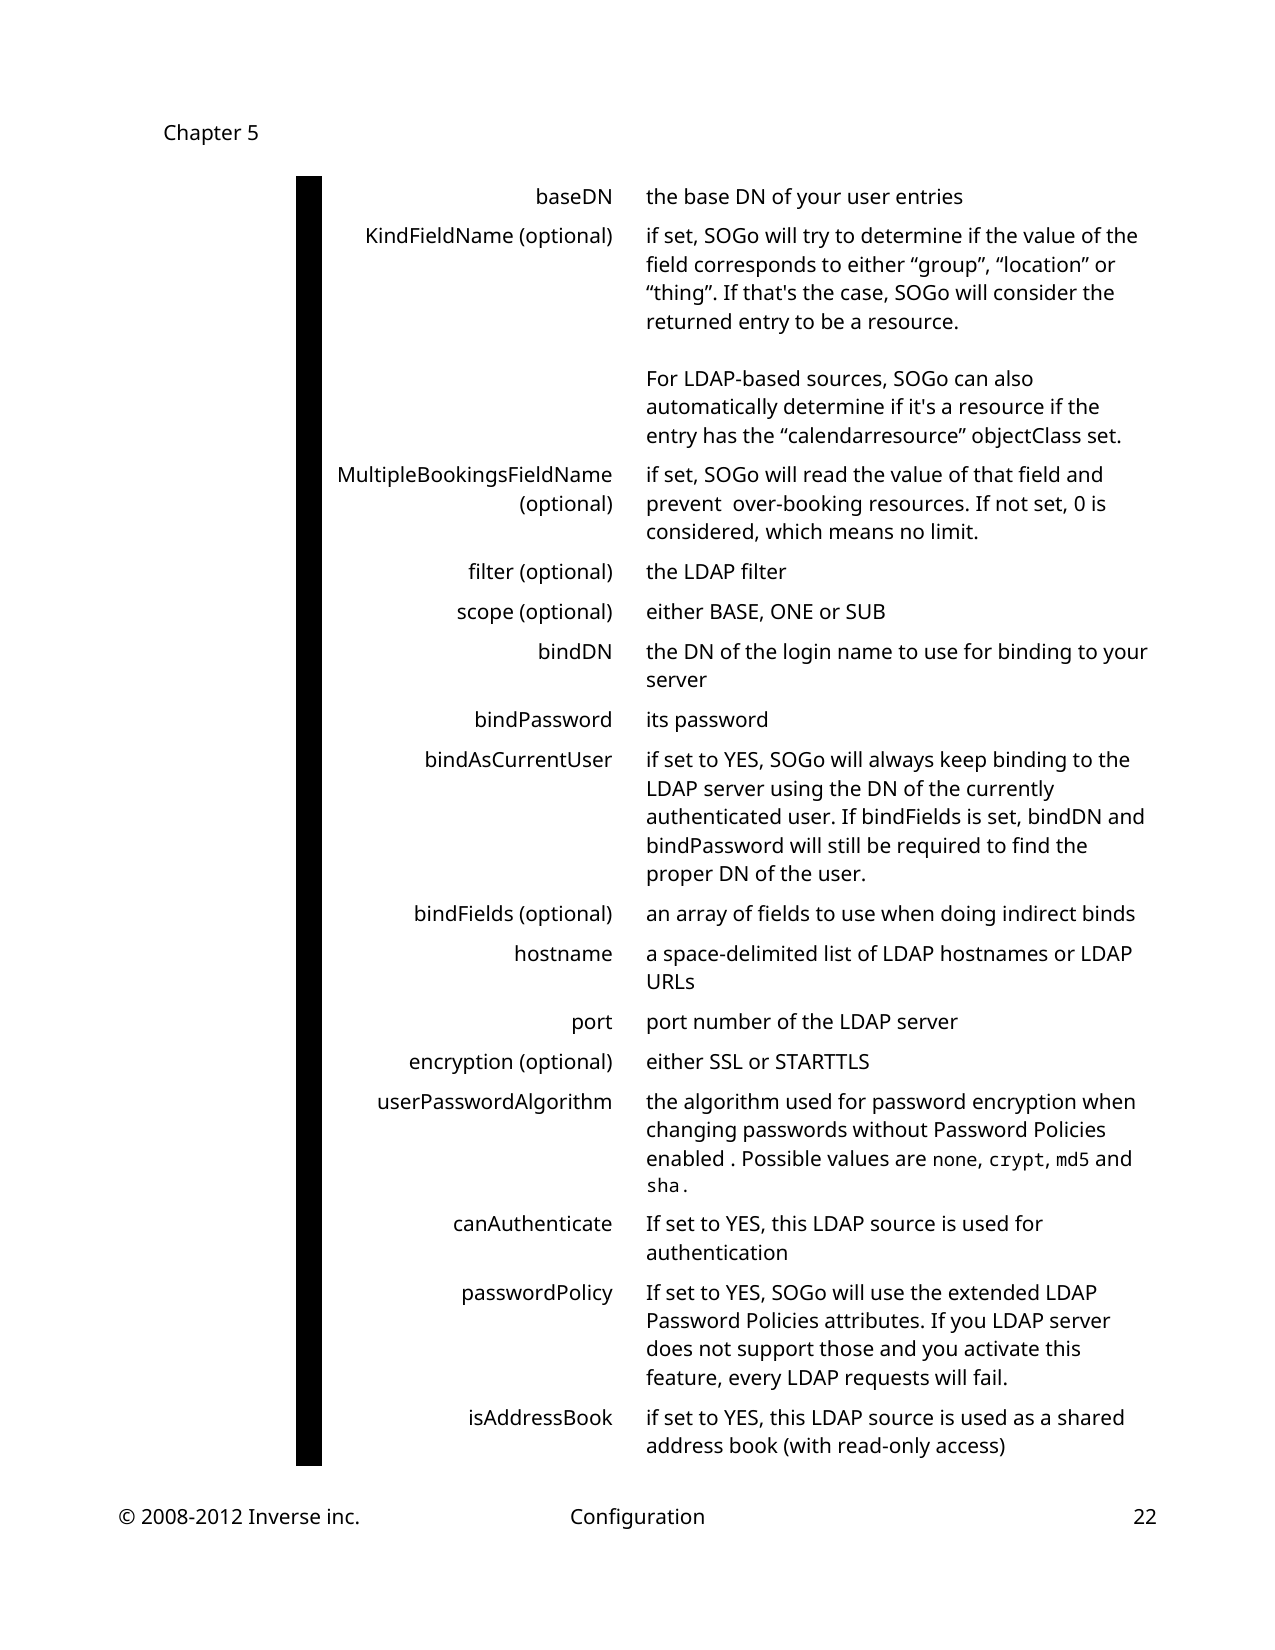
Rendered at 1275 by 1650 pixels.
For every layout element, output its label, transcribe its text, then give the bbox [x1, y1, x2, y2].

table_cell [296, 1397, 322, 1466]
table_cell MultipleBookingsFieldName (optional) [322, 455, 618, 552]
table_cell an array of fields to use when doing indirect binds [618, 893, 1156, 933]
table_cell If set to YES, SOGo will use the extended LDAP Password Policies attributes. If you LDAP server does not support those and you activate this feature, every LDAP requests will fail. [618, 1272, 1156, 1397]
table_cell [296, 1272, 322, 1397]
table_cell bindAsCurrentUser [322, 740, 618, 893]
table_cell if set, SOGo will try to determine if the value of the field corresponds to either “group”, “location” or “thing”. If that's the case, SOGo will consider the returned entry to be a resource. For LDAP-based sources, SOGo can also automatically determine if it's a resource if the entry has the “calendarresource” objectClass set. [618, 216, 1156, 455]
table_cell [296, 893, 322, 933]
table_cell bindPassword [322, 700, 618, 740]
table_cell the base DN of your user entries [618, 176, 1156, 216]
table_cell the LDAP filter [618, 552, 1156, 592]
table_cell [296, 552, 322, 592]
table_cell the algorithm used for password encryption when changing passwords without Password Policies enabled . Possible values are none, crypt, md5 and sha. [618, 1081, 1156, 1204]
table_cell [296, 1041, 322, 1081]
table_cell canAuthenticate [322, 1204, 618, 1272]
table_cell [296, 176, 322, 216]
table_cell [296, 1204, 322, 1272]
table_cell scope (optional) [322, 592, 618, 631]
table_cell port [322, 1002, 618, 1041]
table_cell [296, 933, 322, 1002]
table_cell if set, SOGo will read the value of that field and prevent over-booking resources. If not set, 0 is considered, which means no limit. [618, 455, 1156, 552]
table_cell [296, 631, 322, 700]
table_cell bindDN [322, 631, 618, 700]
table_cell [296, 216, 322, 455]
table_cell encryption (optional) [322, 1041, 618, 1081]
table_cell If set to YES, this LDAP source is used for authentication [618, 1204, 1156, 1272]
table_cell KindFieldName (optional) [322, 216, 618, 455]
table_cell port number of the LDAP server [618, 1002, 1156, 1041]
table_cell baseDN [322, 176, 618, 216]
table_cell [296, 1081, 322, 1204]
table_cell if set to YES, this LDAP source is used as a shared address book (with read-only access) [618, 1397, 1156, 1466]
table_cell if set to YES, SOGo will always keep binding to the LDAP server using the DN of the currently authenticated user. If bindFields is set, bindDN and bindPassword will still be required to find the proper DN of the user. [618, 740, 1156, 893]
table_cell a space-delimited list of LDAP hostnames or LDAP URLs [618, 933, 1156, 1002]
table_cell filter (optional) [322, 552, 618, 592]
table_cell passwordPolicy [322, 1272, 618, 1397]
table_cell [296, 700, 322, 740]
table_cell either SSL or STARTTLS [618, 1041, 1156, 1081]
table_cell either BASE, ONE or SUB [618, 592, 1156, 631]
table_cell [296, 455, 322, 552]
table_cell hostname [322, 933, 618, 1002]
table_cell isAddressBook [322, 1397, 618, 1466]
table_cell userPasswordAlgorithm [322, 1081, 618, 1204]
table_cell its password [618, 700, 1156, 740]
table_cell [296, 1002, 322, 1041]
table_cell [296, 592, 322, 631]
table_cell the DN of the login name to use for binding to your server [618, 631, 1156, 700]
table_cell [296, 740, 322, 893]
table_cell bindFields (optional) [322, 893, 618, 933]
